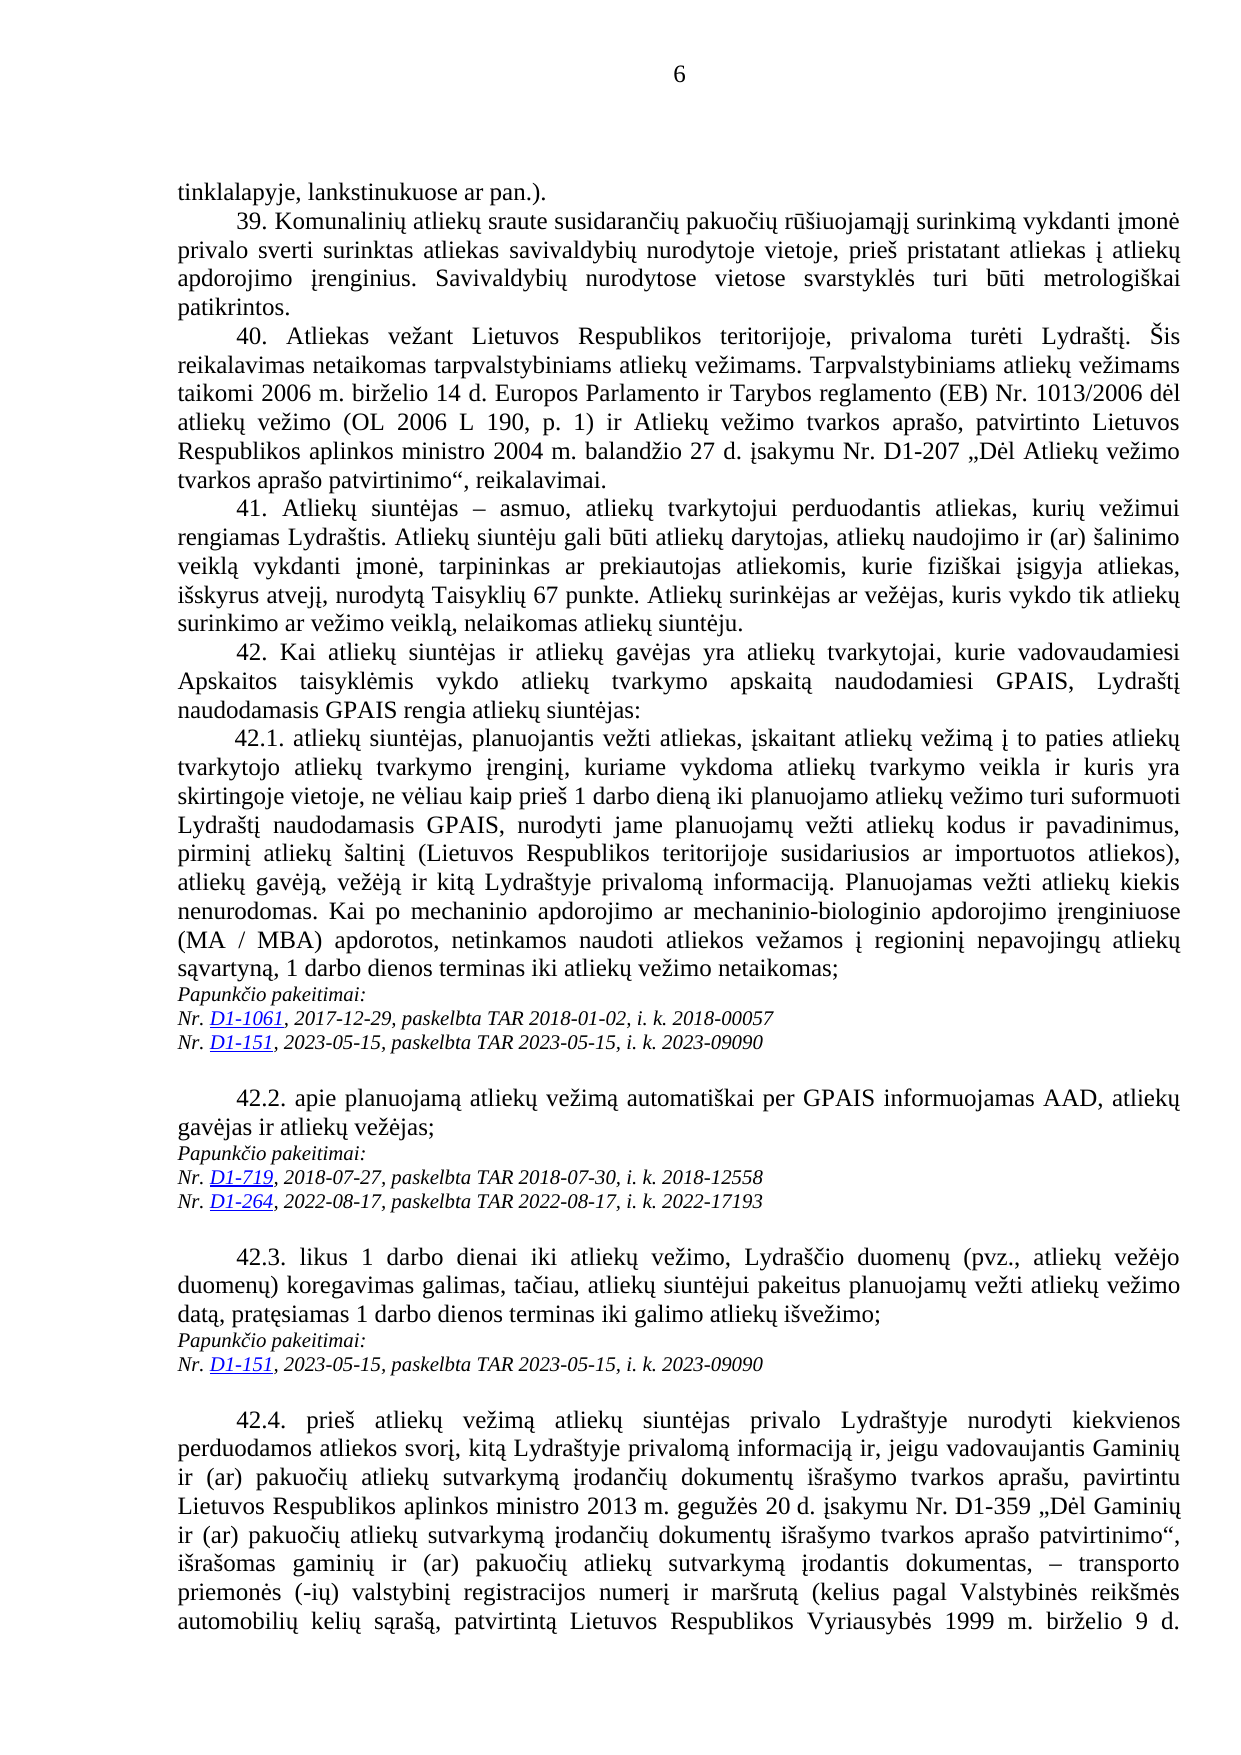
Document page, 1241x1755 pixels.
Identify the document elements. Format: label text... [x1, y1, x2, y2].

text 42.2. apie planuojamą atliekų vežimą automatiškai per GPAIS informuojamas AAD, atliekų gavėjas ir atliekų vežėjas; [177, 1083, 1181, 1141]
text 42.1. atliekų siuntėjas, planuojantis vežti atliekas, įskaitant atliekų vežimą į to paties atliekų tvarkytojo atliekų tvarkymo įrenginį, kuriame vykdoma atliekų tvarkymo veikla ir kuris yra skirtingoje vietoje, ne vėliau kaip prieš 1 darbo dieną iki planuojamo atliekų vežimo turi suformuoti Lydraštį naudodamasis GPAIS, nurodyti jame planuojamų vežti atliekų kodus ir pavadinimus, pirminį atliekų šaltinį (Lietuvos Respublikos teritorijoje susidariusios ar importuotos atliekos), atliekų gavėją, vežėją ir kitą Lydraštyje privalomą informaciją. Planuojamas vežti atliekų kiekis nenurodomas. Kai po mechaninio apdorojimo ar mechaninio-biologinio apdorojimo įrenginiuose (MA / MBA) apdorotos, netinkamos naudoti atliekos vežamos į regioninį nepavojingų atliekų sąvartyną, 1 darbo dienos terminas iki atliekų vežimo netaikomas; [177, 723, 1181, 982]
text Nr. D1-151, 2023-05-15, paskelbta TAR 2023-05-15, i. k. 2023-09090 [177, 1030, 1181, 1054]
text Papunkčio pakeitimai: [177, 1141, 1181, 1165]
text Nr. D1-151, 2023-05-15, paskelbta TAR 2023-05-15, i. k. 2023-09090 [177, 1352, 1181, 1376]
text 39. Komunalinių atliekų sraute susidarančių pakuočių rūšiuojamąjį surinkimą vykdanti įmonė privalo sverti surinktas atliekas savivaldybių nurodytoje vietoje, prieš pristatant atliekas į atliekų apdorojimo įrenginius. Savivaldybių nurodytose vietose svarstyklės turi būti metrologiškai patikrintos. [177, 206, 1181, 321]
text Nr. D1-719, 2018-07-27, paskelbta TAR 2018-07-30, i. k. 2018-12558 [177, 1165, 1181, 1189]
text Nr. D1-1061, 2017-12-29, paskelbta TAR 2018-01-02, i. k. 2018-00057 [177, 1006, 1181, 1030]
text 42. Kai atliekų siuntėjas ir atliekų gavėjas yra atliekų tvarkytojai, kurie vadovaudamiesi Apskaitos taisyklėmis vykdo atliekų tvarkymo apskaitą naudodamiesi GPAIS, Lydraštį naudodamasis GPAIS rengia atliekų siuntėjas: [177, 637, 1181, 723]
text Nr. D1-264, 2022-08-17, paskelbta TAR 2022-08-17, i. k. 2022-17193 [177, 1189, 1181, 1213]
text Papunkčio pakeitimai: [177, 982, 1181, 1006]
text 42.3. likus 1 darbo dienai iki atliekų vežimo, Lydraščio duomenų (pvz., atliekų vežėjo duomenų) koregavimas galimas, tačiau, atliekų siuntėjui pakeitus planuojamų vežti atliekų vežimo datą, pratęsiamas 1 darbo dienos terminas iki galimo atliekų išvežimo; [177, 1242, 1181, 1328]
text 41. Atliekų siuntėjas – asmuo, atliekų tvarkytojui perduodantis atliekas, kurių vežimui rengiamas Lydraštis. Atliekų siuntėju gali būti atliekų darytojas, atliekų naudojimo ir (ar) šalinimo veiklą vykdanti įmonė, tarpininkas ar prekiautojas atliekomis, kurie fiziškai įsigyja atliekas, išskyrus atvejį, nurodytą Taisyklių 67 punkte. Atliekų surinkėjas ar vežėjas, kuris vykdo tik atliekų surinkimo ar vežimo veiklą, nelaikomas atliekų siuntėju. [177, 493, 1181, 637]
text 40. Atliekas vežant Lietuvos Respublikos teritorijoje, privaloma turėti Lydraštį. Šis reikalavimas netaikomas tarpvalstybiniams atliekų vežimams. Tarpvalstybiniams atliekų vežimams taikomi 2006 m. birželio 14 d. Europos Parlamento ir Tarybos reglamento (EB) Nr. 1013/2006 dėl atliekų vežimo (OL 2006 L 190, p. 1) ir Atliekų vežimo tvarkos aprašo, patvirtinto Lietuvos Respublikos aplinkos ministro 2004 m. balandžio 27 d. įsakymu Nr. D1-207 „Dėl Atliekų vežimo tvarkos aprašo patvirtinimo“, reikalavimai. [177, 321, 1181, 493]
text tinklalapyje, lankstinukuose ar pan.). [177, 177, 1181, 206]
text 42.4. prieš atliekų vežimą atliekų siuntėjas privalo Lydraštyje nurodyti kiekvienos perduodamos atliekos svorį, kitą Lydraštyje privalomą informaciją ir, jeigu vadovaujantis Gaminių ir (ar) pakuočių atliekų sutvarkymą įrodančių dokumentų išrašymo tvarkos aprašu, pavirtintu Lietuvos Respublikos aplinkos ministro 2013 m. gegužės 20 d. įsakymu Nr. D1-359 „Dėl Gaminių ir (ar) pakuočių atliekų sutvarkymą įrodančių dokumentų išrašymo tvarkos aprašo patvirtinimo“, išrašomas gaminių ir (ar) pakuočių atliekų sutvarkymą įrodantis dokumentas, – transporto priemonės (-ių) valstybinį registracijos numerį ir maršrutą (kelius pagal Valstybinės reikšmės automobilių kelių sąrašą, patvirtintą Lietuvos Respublikos Vyriausybės 1999 m. birželio 9 d. [177, 1405, 1181, 1635]
text Papunkčio pakeitimai: [177, 1328, 1181, 1352]
